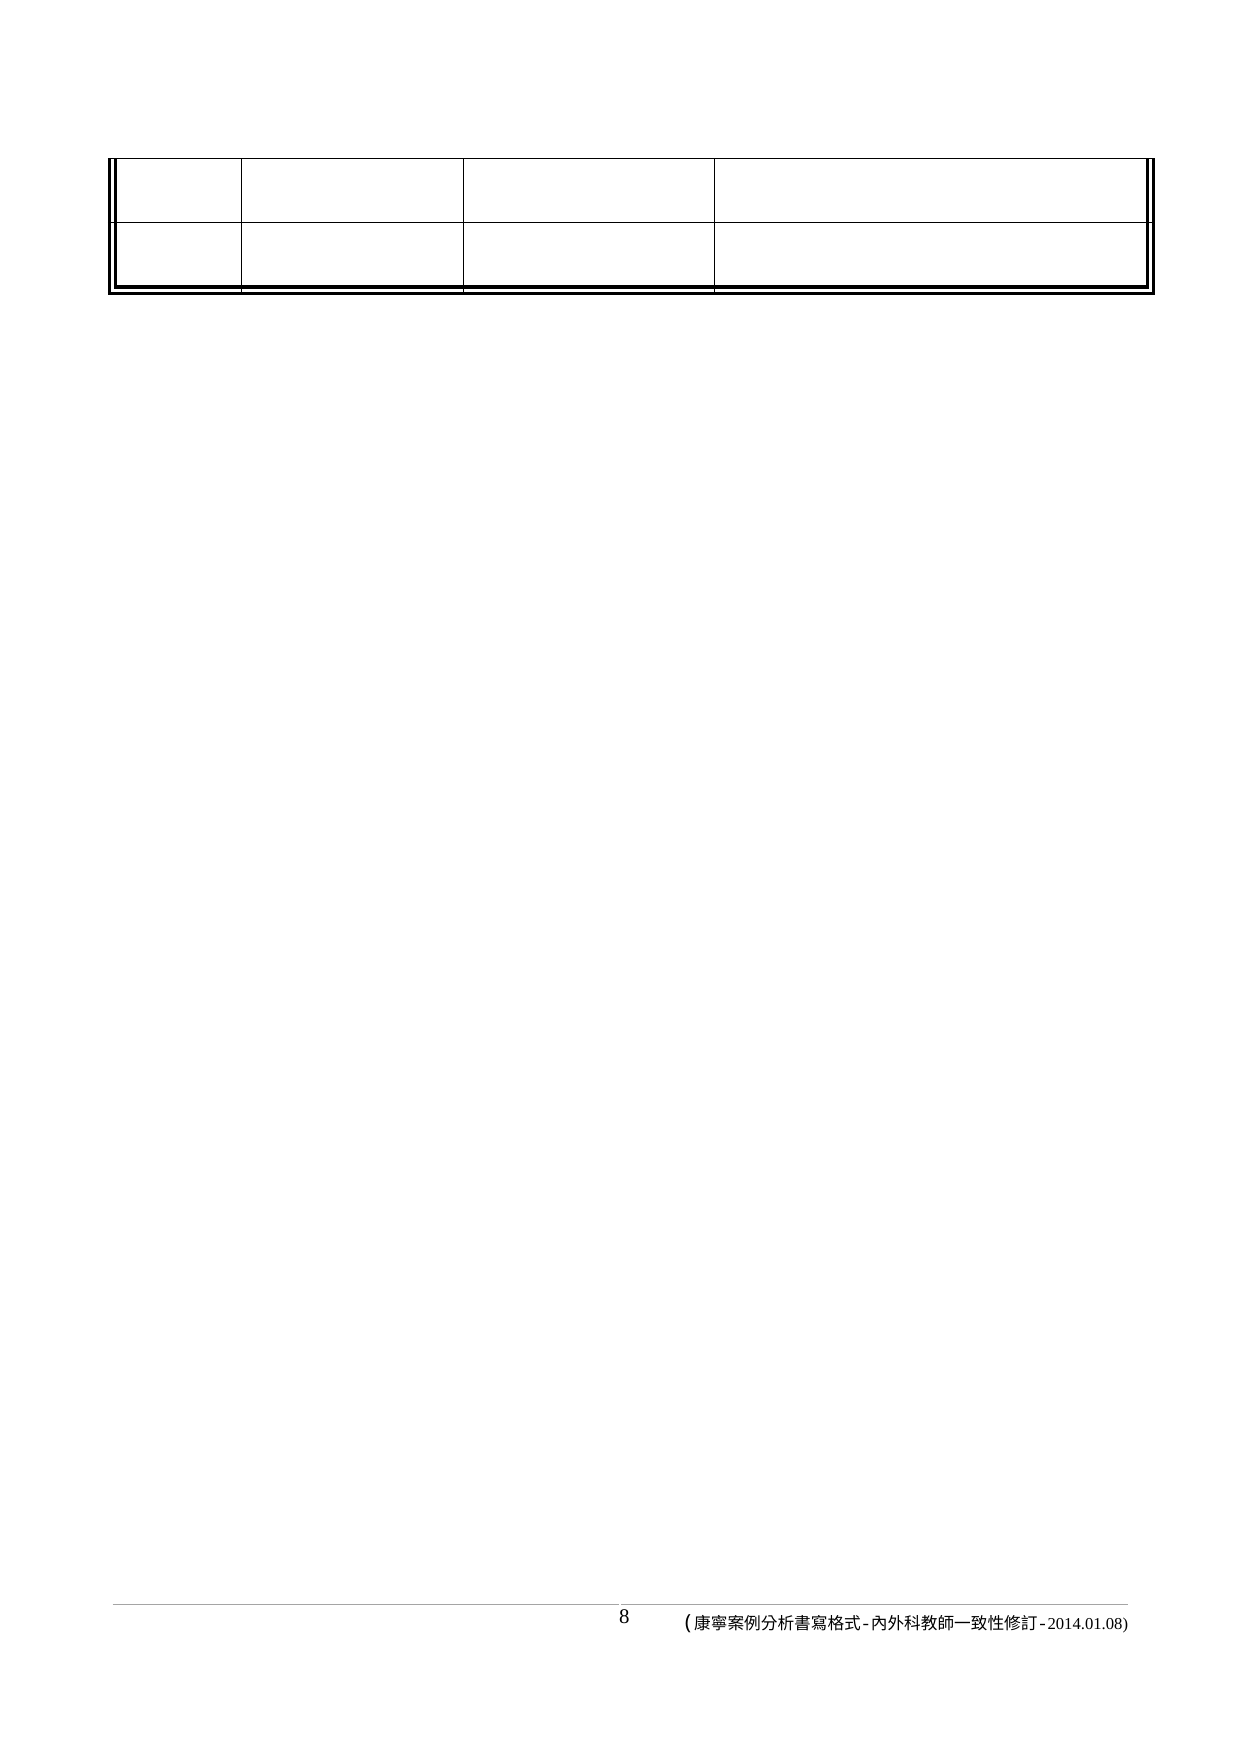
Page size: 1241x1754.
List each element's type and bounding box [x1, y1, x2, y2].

table_cell [715, 223, 1146, 285]
table_cell [242, 159, 463, 222]
table_cell [715, 159, 1146, 222]
table_cell [464, 223, 714, 285]
table_cell [117, 159, 241, 222]
table_cell [464, 159, 714, 222]
table_cell [242, 223, 463, 285]
table_cell [117, 223, 241, 285]
